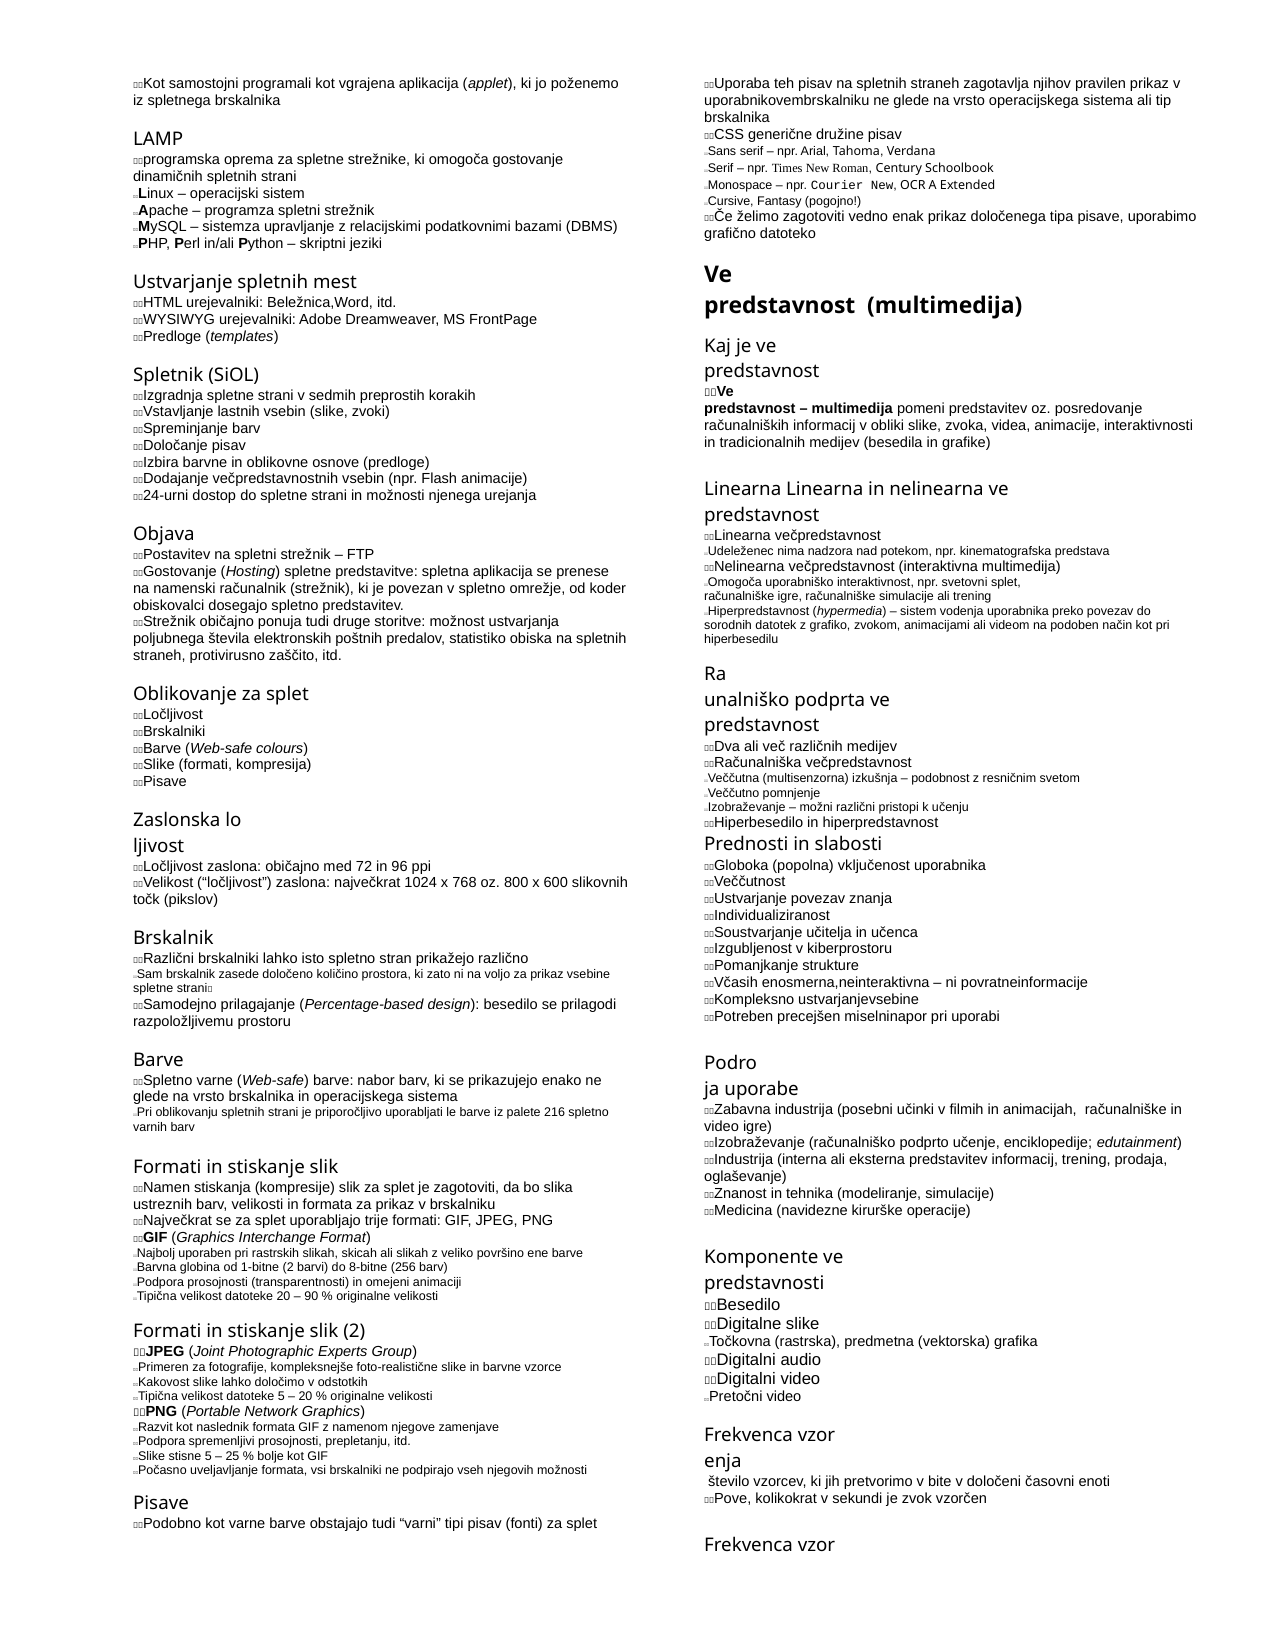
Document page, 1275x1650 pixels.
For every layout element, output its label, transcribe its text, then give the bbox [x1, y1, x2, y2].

text Linux – operacijski sistem [133, 184, 629, 201]
text Pove, kolikokrat v sekundi je zvok vzorčen [704, 1489, 1200, 1506]
text predstavnost [704, 357, 1200, 383]
text Nelinearna večpredstavnost (interaktivna multimedija) [704, 558, 1200, 574]
text Oblikovanje za splet [133, 680, 629, 706]
text PHP, Perl in/ali Python – skriptni jeziki [133, 235, 629, 251]
text Pretočni video [704, 1388, 1200, 1405]
text Pri oblikovanju spletnih strani je priporočljivo uporabljati le barve iz palete 216 spletno varnih barv [133, 1105, 629, 1134]
text predstavnost – multimedija pomeni predstavitev oz. posredovanje računalniških informacij v obliki slike, zvoka, videa, animacije, interaktivnosti in tradicionalnih medijev (besedila in grafike) [704, 400, 1200, 450]
text Udeleženec nima nadzora nad potekom, npr. kinematografska predstava [704, 543, 1200, 558]
text Kakovost slike lahko določimo v odstotkih [133, 1374, 629, 1388]
text JPEG (Joint Photographic Experts Group) [133, 1343, 629, 1360]
text Serif – npr. Times New Roman, Century Schoolbook [704, 159, 1200, 176]
text Samodejno prilagajanje (Percentage-based design): besedilo se prilagodi razpoložljivemu prostoru [133, 996, 629, 1029]
text Izgubljenost v kiberprostoru [704, 940, 1200, 957]
text Namen stiskanja (kompresije) slik za splet je zagotoviti, da bo slika ustreznih barv, velikosti in formata za prikaz v brskalniku [133, 1178, 629, 1212]
text Besedilo [704, 1294, 1200, 1314]
text Podro [704, 1049, 1200, 1075]
text LAMP [133, 125, 629, 151]
text Največkrat se za splet uporabljajo trije formati: GIF, JPEG, PNG [133, 1212, 629, 1229]
text Postavitev na spletni strežnik – FTP [133, 546, 629, 563]
text Ločljivost zaslona: običajno med 72 in 96 ppi [133, 857, 629, 874]
text Strežnik običajno ponuja tudi druge storitve: možnost ustvarjanja poljubnega števila elektronskih poštnih predalov, statistiko obiska na spletnih straneh, protivirusno zaščito, itd. [133, 613, 629, 663]
text Predloge (templates) [133, 327, 629, 344]
text Počasno uveljavljanje formata, vsi brskalniki ne podpirajo vseh njegovih možnosti [133, 1463, 629, 1477]
text 24-urni dostop do spletne strani in možnosti njenega urejanja [133, 487, 629, 504]
text Sam brskalnik zasede določeno količino prostora, ki zato ni na voljo za prikaz vsebine spletne strani [133, 967, 629, 996]
text Potreben precejšen miselninapor pri uporabi [704, 1007, 1200, 1024]
text MySQL – sistemza upravljanje z relacijskimi podatkovnimi bazami (DBMS) [133, 218, 629, 235]
text Digitalni video [704, 1369, 1200, 1388]
text Najbolj uporaben pri rastrskih slikah, skicah ali slikah z veliko površino ene barve [133, 1246, 629, 1260]
text Digitalni audio [704, 1349, 1200, 1369]
text Spreminjanje barv [133, 420, 629, 437]
text Če želimo zagotoviti vedno enak prikaz določenega tipa pisave, uporabimo grafično datoteko [704, 208, 1200, 241]
text GIF (Graphics Interchange Format) [133, 1229, 629, 1246]
text Kompleksno ustvarjanjevsebine [704, 990, 1200, 1007]
text Formati in stiskanje slik (2) [133, 1317, 629, 1343]
text WYSIWYG urejevalniki: Adobe Dreamweaver, MS FrontPage [133, 311, 629, 327]
text računalniške igre, računalniške simulacije ali trening [704, 589, 1200, 603]
text ljivost [133, 832, 629, 857]
text Spletnik (SiOL) [133, 361, 629, 386]
text Digitalne slike [704, 1314, 1200, 1333]
text Industrija (interna ali eksterna predstavitev informacij, trening, prodaja, oglaševanje) [704, 1151, 1200, 1184]
text glede na vrsto brskalnika in operacijskega sistema [133, 1088, 629, 1105]
text Dodajanje večpredstavnostnih vsebin (npr. Flash animacije) [133, 470, 629, 487]
text Gostovanje (Hosting) spletne predstavitve: spletna aplikacija se prenese na namenski računalnik (strežnik), ki je povezan v spletno omrežje, od koder obiskovalci dosegajo spletno predstavitev. [133, 563, 629, 613]
text Prednosti in slabosti [704, 831, 1200, 856]
text enja [704, 1447, 1200, 1472]
text Izbira barvne in oblikovne osnove (predloge) [133, 453, 629, 470]
text Linearna večpredstavnost [704, 527, 1200, 543]
text Zaslonska lo [133, 806, 629, 832]
text Različni brskalniki lahko isto spletno stran prikažejo različno [133, 950, 629, 967]
text ja uporabe [704, 1075, 1200, 1101]
text Soustvarjanje učitelja in učenca [704, 923, 1200, 940]
text Frekvenca vzor [704, 1421, 1200, 1447]
text Slike (formati, kompresija) [133, 756, 629, 773]
text Formati in stiskanje slik [133, 1153, 629, 1178]
text Ve [704, 258, 1200, 289]
text Hiperbesedilo in hiperpredstavnost [704, 814, 1200, 831]
text Objava [133, 521, 629, 546]
text Cursive, Fantasy (pogojno!) [704, 193, 1200, 208]
text PNG (Portable Network Graphics) [133, 1403, 629, 1420]
text Pomanjkanje strukture [704, 957, 1200, 974]
text Znanost in tehnika (modeliranje, simulacije) [704, 1184, 1200, 1201]
text Veččutna (multisenzorna) izkušnja – podobnost z resničnim svetom [704, 771, 1200, 785]
text Barve (Web-safe colours) [133, 739, 629, 756]
text Apache – programza spletni strežnik [133, 201, 629, 218]
text predstavnost [704, 712, 1200, 737]
text Globoka (popolna) vključenost uporabnika [704, 856, 1200, 873]
text Vstavljanje lastnih vsebin (slike, zvoki) [133, 403, 629, 420]
text Ustvarjanje spletnih mest [133, 268, 629, 294]
text Slike stisne 5 – 25 % bolje kot GIF [133, 1448, 629, 1463]
text Določanje pisav [133, 437, 629, 453]
text Kot samostojni programali kot vgrajena aplikacija (applet), ki jo poženemo iz spletnega brskalnika [133, 75, 629, 108]
text Komponente ve [704, 1243, 1200, 1269]
text Medicina (navidezne kirurške operacije) [704, 1201, 1200, 1218]
text Podpora spremenljivi prosojnosti, prepletanju, itd. [133, 1434, 629, 1448]
text Barve [133, 1046, 629, 1071]
text Monospace – npr. Courier New, OCR A Extended [704, 176, 1200, 193]
text Individualiziranost [704, 907, 1200, 923]
text Brskalniki [133, 722, 629, 739]
text Brskalnik [133, 924, 629, 950]
text Ustvarjanje povezav znanja [704, 890, 1200, 907]
text Ra [704, 661, 1200, 686]
text Frekvenca vzor [704, 1532, 1200, 1557]
text Izobraževanje – možni različni pristopi k učenju [704, 799, 1200, 814]
text Kaj je ve [704, 332, 1200, 357]
text CSS generične družine pisav [704, 125, 1200, 142]
text Včasih enosmerna,neinteraktivna – ni povratneinformacije [704, 974, 1200, 990]
text Tipična velikost datoteke 20 – 90 % originalne velikosti [133, 1289, 629, 1303]
text Podpora prosojnosti (transparentnosti) in omejeni animaciji [133, 1274, 629, 1289]
text predstavnosti [704, 1269, 1200, 1294]
text HTML urejevalniki: Beležnica,Word, itd. [133, 294, 629, 311]
text hiperbesedilu [704, 632, 1200, 646]
text programska oprema za spletne strežnike, ki omogoča gostovanje dinamičnih spletnih strani [133, 151, 629, 184]
text unalniško podprta ve [704, 686, 1200, 712]
text Veččutnost [704, 873, 1200, 890]
text Primeren za fotografije, kompleksnejše foto-realistične slike in barvne vzorce [133, 1360, 629, 1374]
text Pisave [133, 1489, 629, 1515]
text predstavnost (multimedija) [704, 289, 1200, 321]
text Ve [704, 383, 1200, 400]
text Razvit kot naslednik formata GIF z namenom njegove zamenjave [133, 1420, 629, 1434]
text predstavnost [704, 501, 1200, 527]
text Veččutno pomnjenje [704, 785, 1200, 799]
text Podobno kot varne barve obstajajo tudi “varni” tipi pisav (fonti) za splet [133, 1515, 629, 1531]
text Uporaba teh pisav na spletnih straneh zagotavlja njihov pravilen prikaz v uporabnikovembrskalniku ne glede na vrsto operacijskega sistema ali tip brskalnika [704, 75, 1200, 125]
text Tipična velikost datoteke 5 – 20 % originalne velikosti [133, 1388, 629, 1403]
text Dva ali več različnih medijev [704, 737, 1200, 754]
text Pisave [133, 773, 629, 789]
text Zabavna industrija (posebni učinki v filmih in animacijah, računalniške in video igre) [704, 1101, 1200, 1134]
text Izobraževanje (računalniško podprto učenje, enciklopedije; edutainment) [704, 1134, 1200, 1151]
text število vzorcev, ki jih pretvorimo v bite v določeni časovni enoti [704, 1472, 1200, 1489]
text Sans serif – npr. Arial, Tahoma, Verdana [704, 142, 1200, 159]
text Barvna globina od 1-bitne (2 barvi) do 8-bitne (256 barv) [133, 1260, 629, 1274]
text Linearna Linearna in nelinearna ve [704, 476, 1200, 501]
text Ločljivost [133, 706, 629, 722]
text Hiperpredstavnost (hypermedia) – sistem vodenja uporabnika preko povezav do sorodnih datotek z grafiko, zvokom, animacijami ali videom na podoben način kot pri [704, 603, 1200, 632]
text Velikost (“ločljivost”) zaslona: največkrat 1024 x 768 oz. 800 x 600 slikovnih točk (pikslov) [133, 874, 629, 908]
text Izgradnja spletne strani v sedmih preprostih korakih [133, 386, 629, 403]
text Omogoča uporabniško interaktivnost, npr. svetovni splet, [704, 574, 1200, 589]
text Računalniška večpredstavnost [704, 754, 1200, 771]
text Spletno varne (Web-safe) barve: nabor barv, ki se prikazujejo enako ne [133, 1071, 629, 1088]
text Točkovna (rastrska), predmetna (vektorska) grafika [704, 1333, 1200, 1349]
